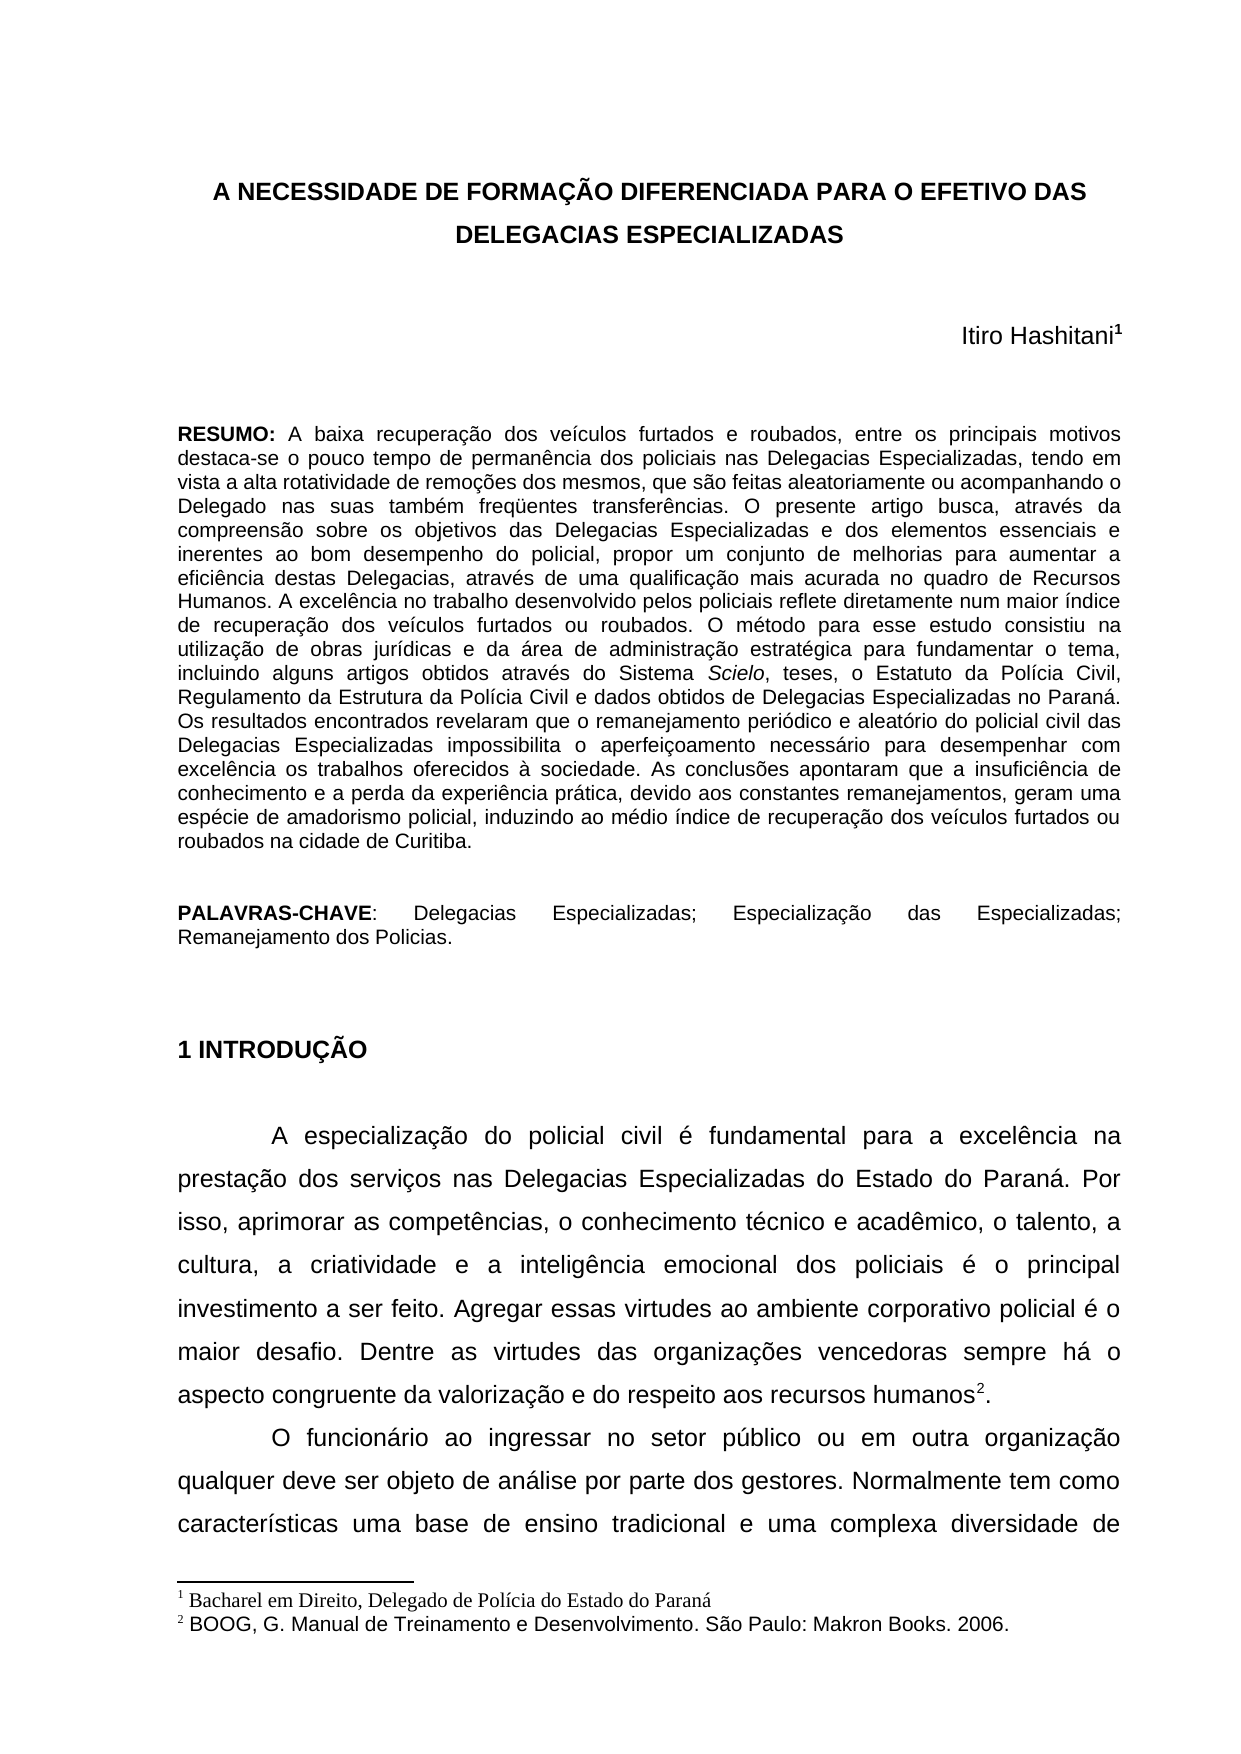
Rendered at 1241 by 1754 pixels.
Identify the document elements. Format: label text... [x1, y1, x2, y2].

text A NECESSIDADE DE FORMAÇÃO DIFERENCIADA PARA O EFETIVO DAS DELEGACIAS ESPECIALIZADAS [177, 177, 1122, 249]
text PALAVRAS-CHAVE: Delegacias Especializadas; Especialização das Especializadas; Remanejamento dos Policias. [177, 901, 1122, 949]
text 1 INTRODUÇÃO [177, 1035, 1122, 1064]
text BOOG, G. Manual de Treinamento e Desenvolvimento. São Paulo: Makron Books. 2006. [177, 1612, 1122, 1636]
text Itiro Hashitani [177, 321, 1122, 350]
text A especialização do policial civil é fundamental para a excelência na prestação dos serviços nas Delegacias Especializadas do Estado do Paraná. Por isso, aprimorar as competências, o conhecimento técnico e acadêmico, o talento, a cultura, a criatividade e a inteligência emocional dos policiais é o principal investimento a ser feito. Agregar essas virtudes ao ambiente corporativo policial é o maior desafio. Dentre as virtudes das organizações vencedoras sempre há o aspecto congruente da valorização e do respeito aos recursos humanos. [177, 1121, 1122, 1409]
text O funcionário ao ingressar no setor público ou em outra organização qualquer deve ser objeto de análise por parte dos gestores. Normalmente tem como características uma base de ensino tradicional e uma complexa diversidade de [177, 1423, 1122, 1538]
text Bacharel em Direito, Delegado de Polícia do Estado do Paraná [177, 1588, 1122, 1612]
text RESUMO: A baixa recuperação dos veículos furtados e roubados, entre os principais motivos destaca-se o pouco tempo de permanência dos policiais nas Delegacias Especializadas, tendo em vista a alta rotatividade de remoções dos mesmos, que são feitas aleatoriamente ou acompanhando o Delegado nas suas também freqüentes transferências. O presente artigo busca, através da compreensão sobre os objetivos das Delegacias Especializadas e dos elementos essenciais e inerentes ao bom desempenho do policial, propor um conjunto de melhorias para aumentar a eficiência destas Delegacias, através de uma qualificação mais acurada no quadro de Recursos Humanos. A excelência no trabalho desenvolvido pelos policiais reflete diretamente num maior índice de recuperação dos veículos furtados ou roubados. O método para esse estudo consistiu na utilização de obras jurídicas e da área de administração estratégica para fundamentar o tema, incluindo alguns artigos obtidos através do Sistema Scielo, teses, o Estatuto da Polícia Civil, Regulamento da Estrutura da Polícia Civil e dados obtidos de Delegacias Especializadas no Paraná. Os resultados encontrados revelaram que o remanejamento periódico e aleatório do policial civil das Delegacias Especializadas impossibilita o aperfeiçoamento necessário para desempenhar com excelência os trabalhos oferecidos à sociedade. As conclusões apontaram que a insuficiência de conhecimento e a perda da experiência prática, devido aos constantes remanejamentos, geram uma espécie de amadorismo policial, induzindo ao médio índice de recuperação dos veículos furtados ou roubados na cidade de Curitiba. [177, 422, 1122, 853]
